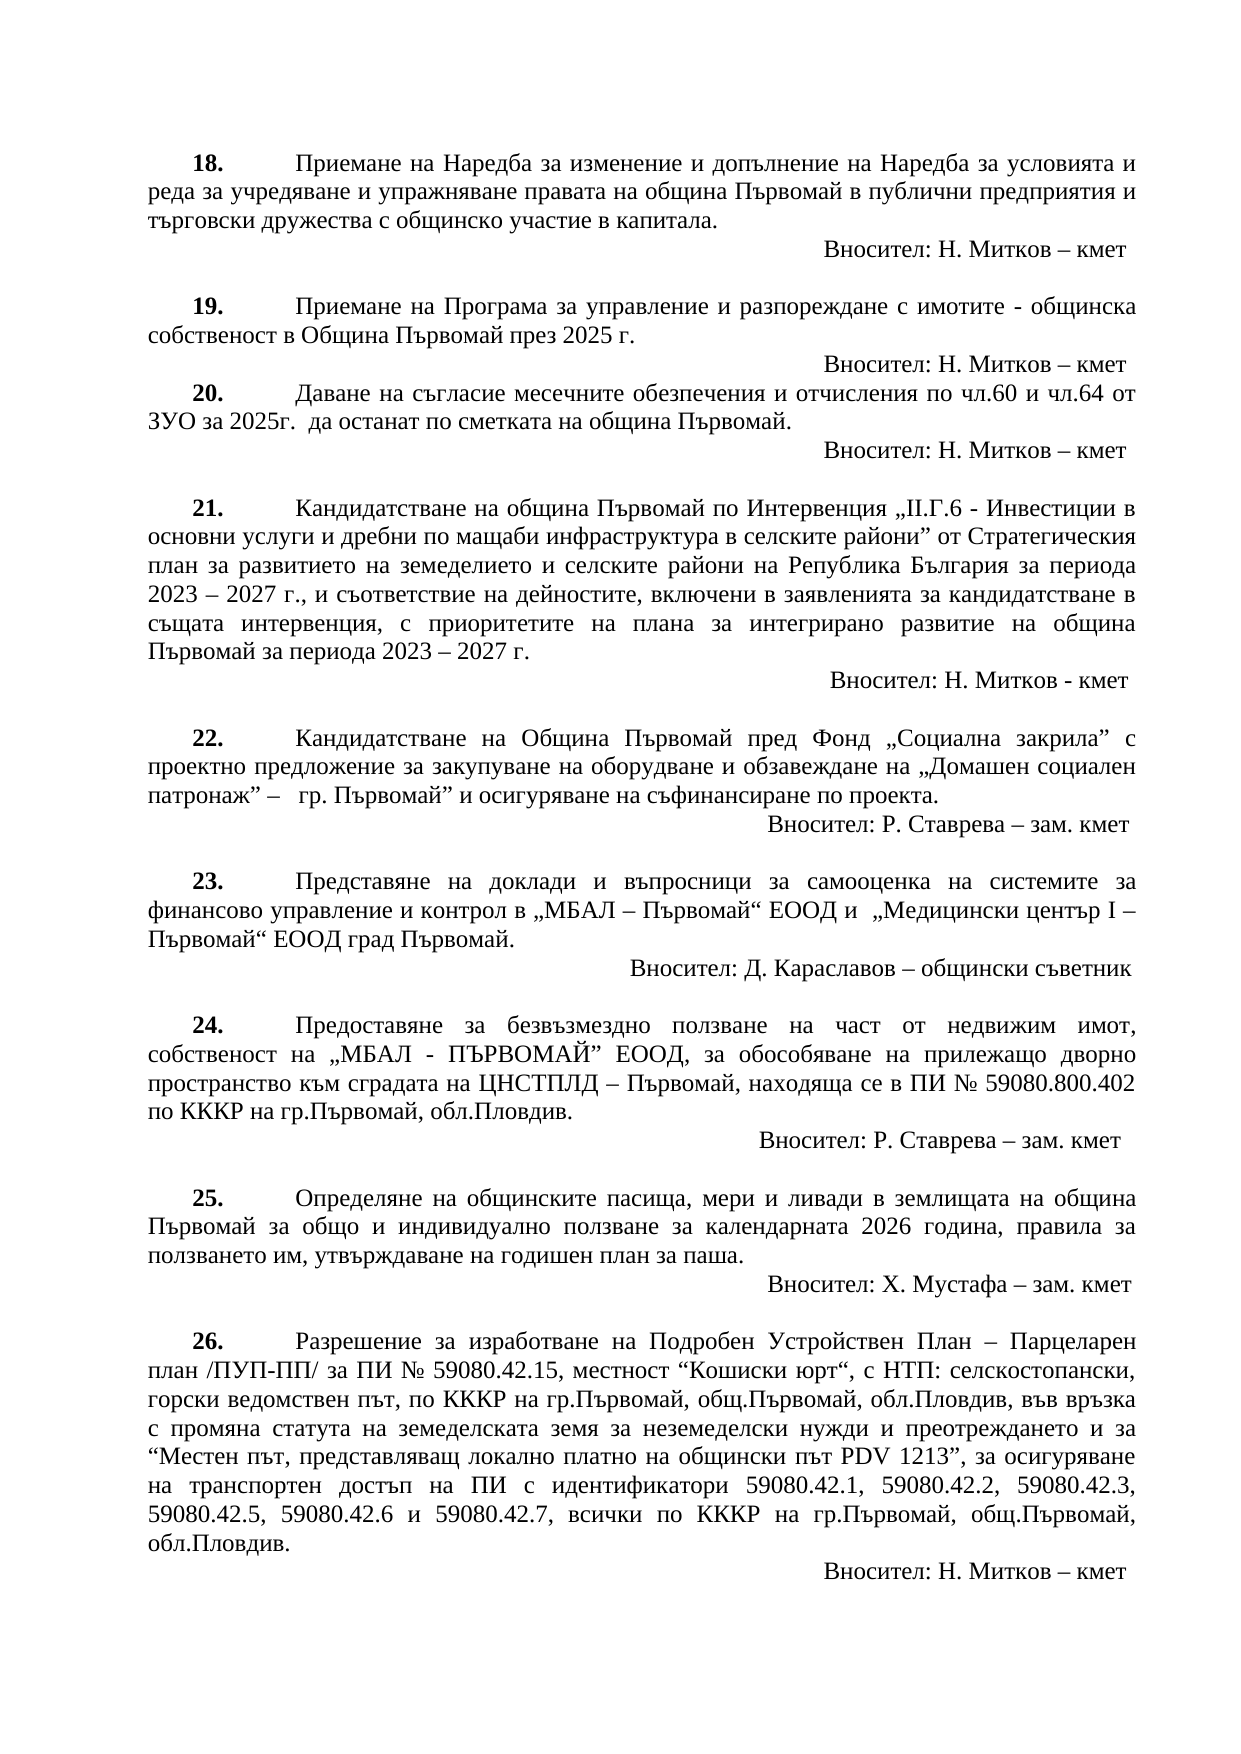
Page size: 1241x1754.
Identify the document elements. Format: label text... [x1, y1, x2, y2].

text Вносител: Н. Митков - кмет [192, 665, 1137, 694]
list Даване на съгласие месечните обезпечения и отчисления по чл.60 и чл.64 от ЗУО за 2025г. да останат по сметката на община Първомай. [148, 378, 1137, 435]
list Представяне на доклади и въпросници за самооценка на системите за финансово управление и контрол в „МБАЛ – Първомай“ ЕООД и „Медицински център I – Първомай“ ЕООД град Първомай. [148, 866, 1137, 953]
text Вносител: Н. Митков – кмет [192, 234, 1137, 263]
list Определяне на общинските пасища, мери и ливади в землищата на община Първомай за общо и индивидуално ползване за календарната 2026 година, правила за ползването им, утвърждаване на годишен план за паша. [148, 1183, 1137, 1269]
list Предоставяне за безвъзмездно ползване на част от недвижим имот, собственост на „МБАЛ - ПЪРВОМАЙ” ЕООД, за обособяване на прилежащо дворно пространство към сградата на ЦНСТПЛД – Първомай, находяща се в ПИ № 59080.800.402 по КККР на гр.Първомай, обл.Пловдив. [148, 1010, 1137, 1125]
text Вносител: Д. Караславов – общински съветник [192, 953, 1137, 981]
text Вносител: Р. Ставрева – зам. кмет [192, 809, 1137, 838]
text Вносител: Р. Ставрева – зам. кмет [252, 1125, 1137, 1154]
list Кандидатстване на община Първомай по Интервенция „II.Г.6 - Инвестиции в основни услуги и дребни по мащаби инфраструктура в селските райони” от Стратегическия план за развитието на земеделието и селските райони на Република България за периода 2023 – 2027 г., и съответствие на дейностите, включени в заявленията за кандидатстване в същата интервенция, с приоритетите на плана за интегрирано развитие на община Първомай за периода 2023 – 2027 г. [148, 493, 1137, 665]
text Вносител: Н. Митков – кмет [192, 435, 1137, 464]
list Приемане на Наредба за изменение и допълнение на Наредба за условията и реда за учредяване и упражняване правата на община Първомай в публични предприятия и търговски дружества с общинско участие в капитала. [148, 148, 1137, 234]
text Вносител: Н. Митков – кмет [192, 349, 1137, 378]
text Вносител: Н. Митков – кмет [192, 1556, 1137, 1585]
list Кандидатстване на Община Първомай пред Фонд „Социална закрила” с проектно предложение за закупуване на оборудване и обзавеждане на „Домашен социален патронаж” – гр. Първомай” и осигуряване на съфинансиране по проекта. [148, 723, 1137, 809]
text Вносител: Х. Мустафа – зам. кмет [192, 1269, 1137, 1298]
list Приемане на Програма за управление и разпореждане с имотите - общинска собственост в Община Първомай през 2025 г. [148, 291, 1137, 349]
list Разрешение за изработване на Подробен Устройствен План – Парцеларен план /ПУП-ПП/ за ПИ № 59080.42.15, местност “Кошиски юрт“, с НТП: селскостопански, горски ведомствен път, по КККР на гр.Първомай, общ.Първомай, обл.Пловдив, във връзка с промяна статута на земеделската земя за неземеделски нужди и преотреждането и за “Местен път, представляващ локално платно на общински път PDV 1213”, за осигуряване на транспортен достъп на ПИ с идентификатори 59080.42.1, 59080.42.2, 59080.42.3, 59080.42.5, 59080.42.6 и 59080.42.7, всички по КККР на гр.Първомай, общ.Първомай, обл.Пловдив. [148, 1326, 1137, 1556]
